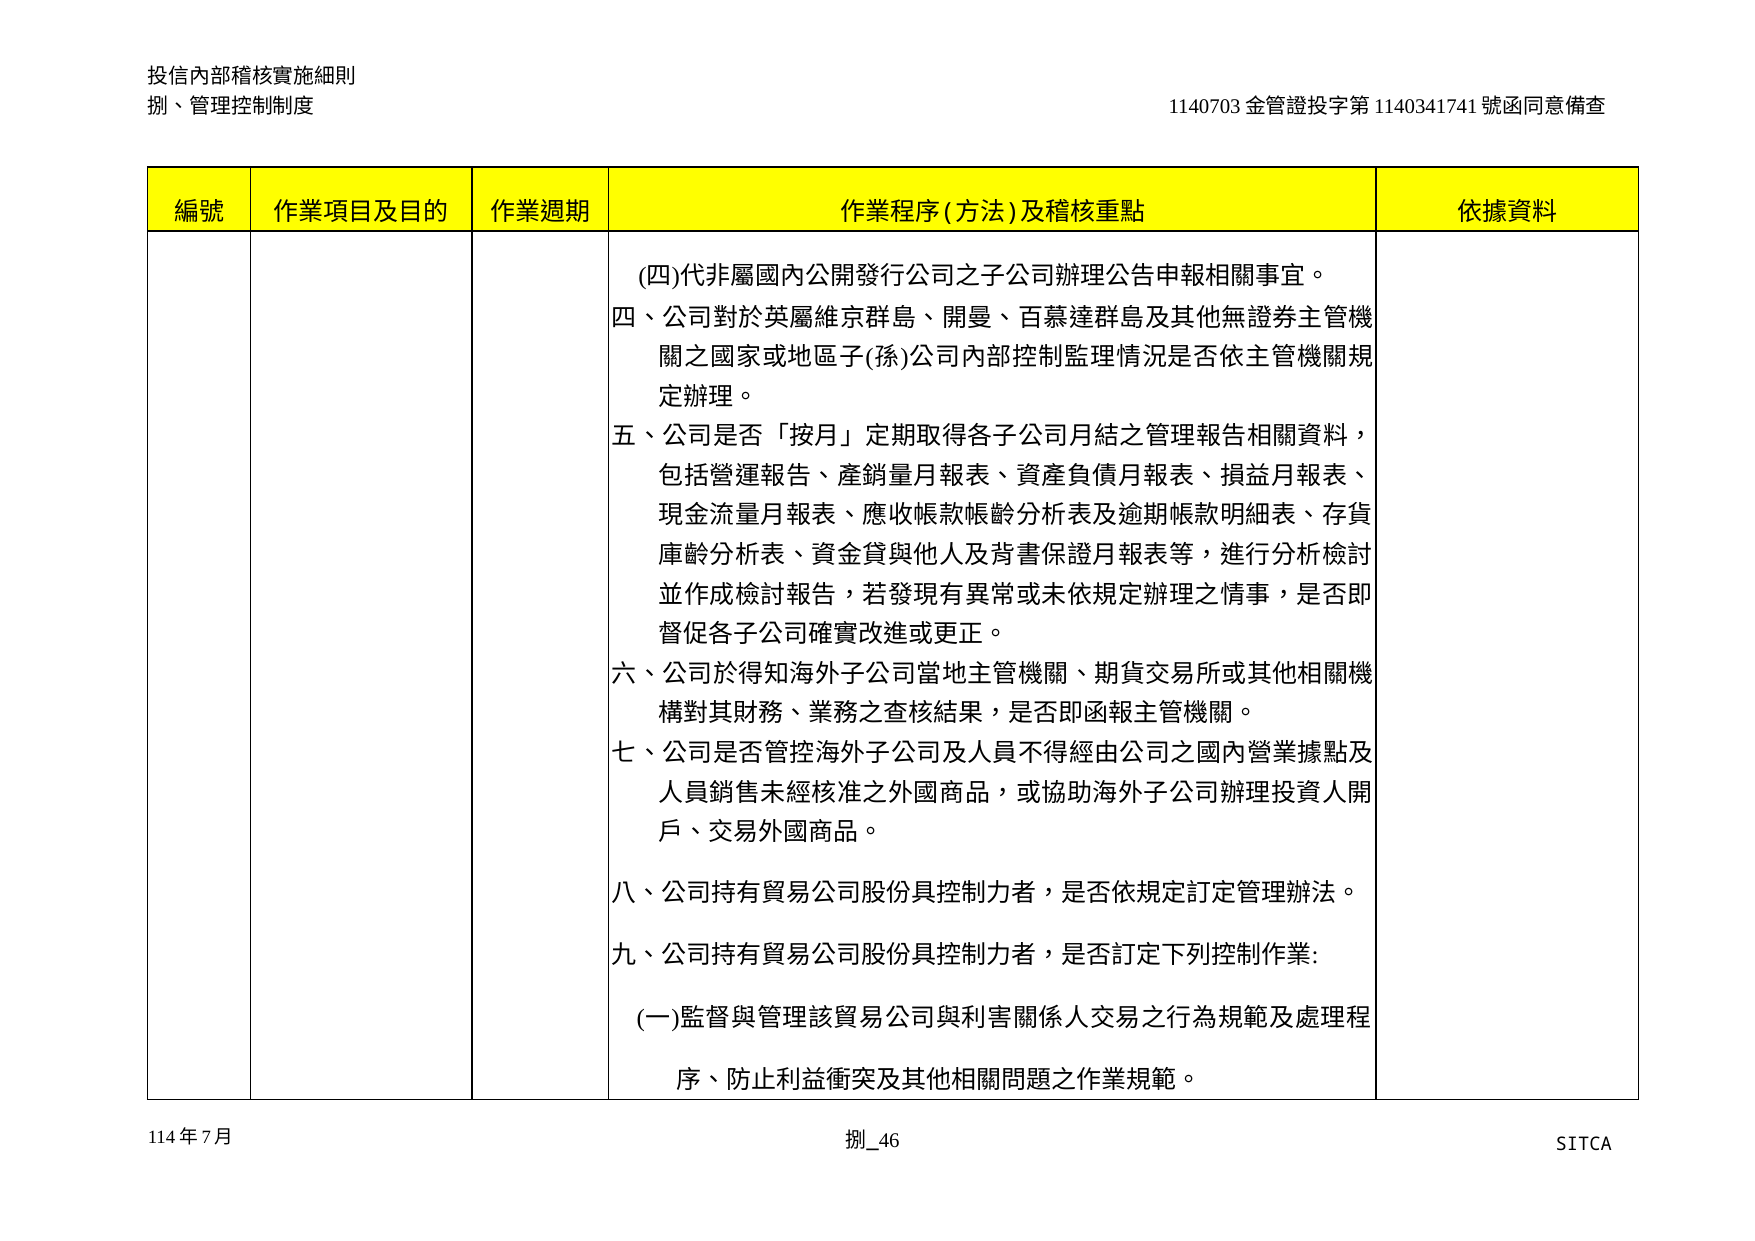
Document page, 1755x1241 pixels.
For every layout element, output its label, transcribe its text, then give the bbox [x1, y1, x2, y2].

table_cell [148, 232, 250, 1098]
table_header 依據資料 [1377, 168, 1638, 230]
table_header 編號 [148, 168, 250, 230]
table_cell [1377, 232, 1638, 1098]
table_cell (四)代非屬國內公開發行公司之子公司辦理公告申報相關事宜。 四、公司對於英屬維京群島、開曼、百慕達群島及其他無證券主管機關之國家或地區子(孫)公司內部控制監理情況是否依主管機關規定辦理。 五、公司是否「按月」定期取得各子公司月結之管理報告相關資料，包括營運報告、產銷量月報表、資產負債月報表、損益月報表、現金流量月報表、應收帳款帳齡分析表及逾期帳款明細表、存貨庫齡分析表、資金貸與他人及背書保證月報表等，進行分析檢討並作成檢討報告，若發現有異常或未依規定辦理之情事，是否即督促各子公司確實改進或更正。 六、公司於得知海外子公司當地主管機關、期貨交易所或其他相關機構對其財務、業務之查核結果，是否即函報主管機關。 七、公司是否管控海外子公司及人員不得經由公司之國內營業據點及人員銷售未經核准之外國商品，或協助海外子公司辦理投資人開戶、交易外國商品。 八、公司持有貿易公司股份具控制力者，是否依規定訂定管理辦法。 九、公司持有貿易公司股份具控制力者，是否訂定下列控制作業: (一)監督與管理該貿易公司與利害關係人交易之行為規範及處理程序、防止利益衝突及其他相關問題之作業規範。 [609, 232, 1375, 1098]
table_header 作業項目及目的 [251, 168, 471, 230]
table_header 作業程序(方法)及稽核重點 [609, 168, 1375, 230]
table_header 作業週期 [473, 168, 608, 230]
table_cell [251, 232, 471, 1098]
table_cell [473, 232, 608, 1098]
